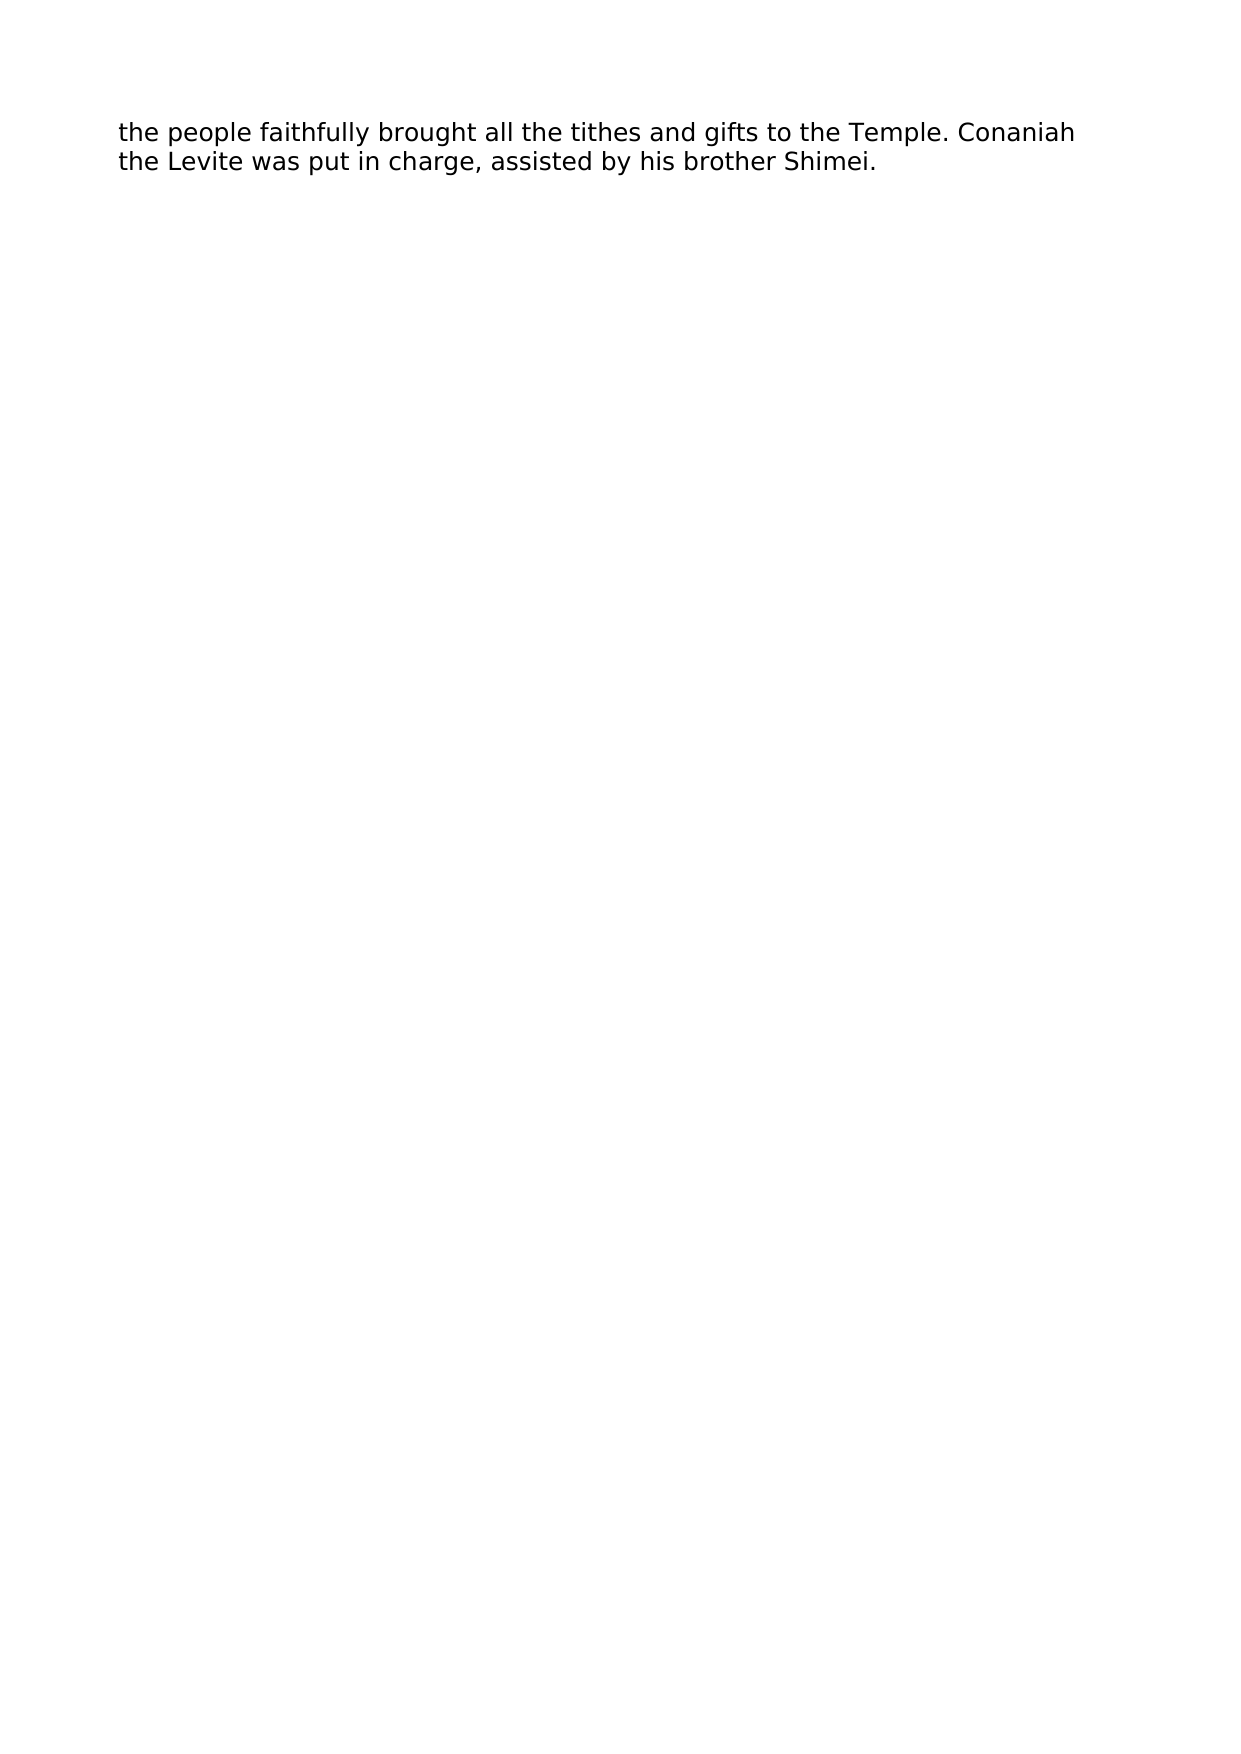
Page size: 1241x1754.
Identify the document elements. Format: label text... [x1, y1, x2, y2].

text the people faithfully brought all the tithes and gifts to the Temple. Conaniah the Levite was put in charge, assisted by his brother Shimei. [118, 118, 1122, 176]
